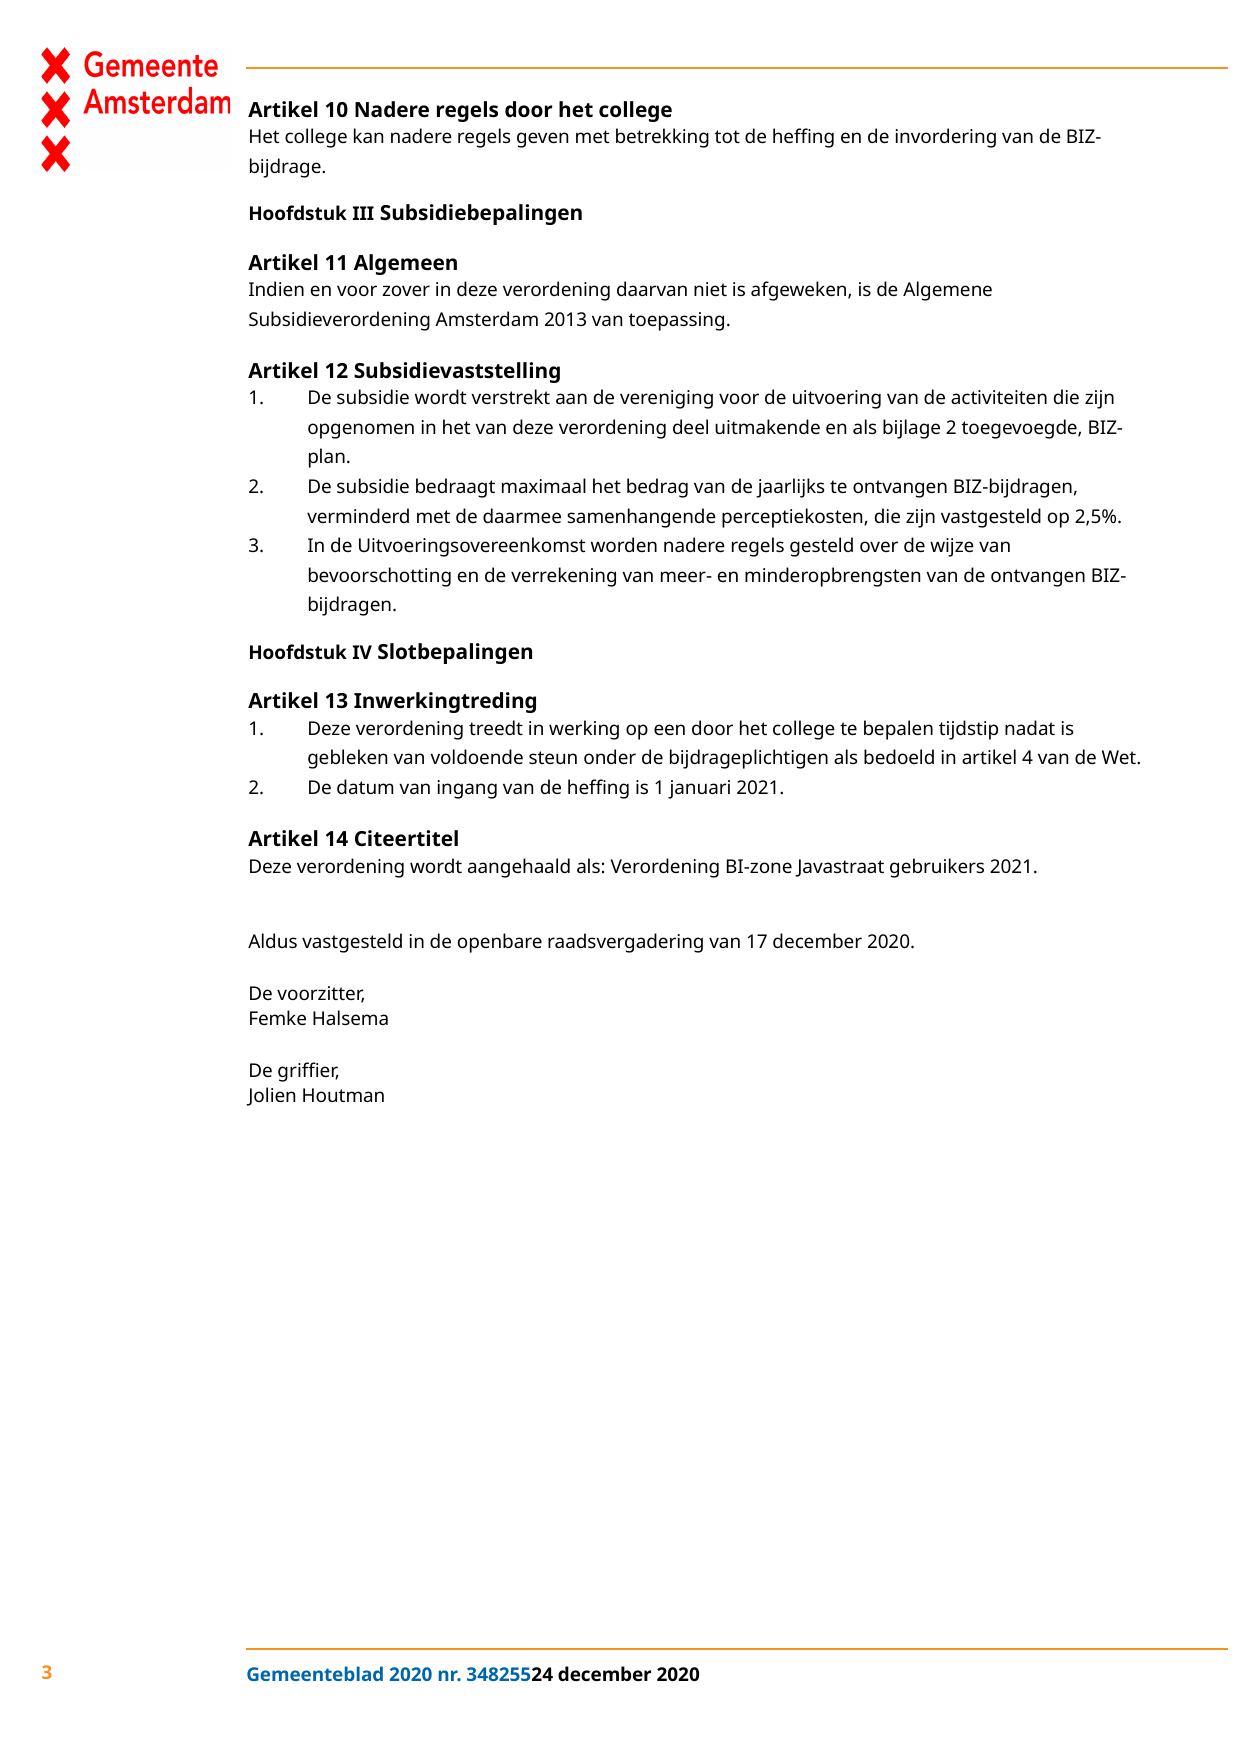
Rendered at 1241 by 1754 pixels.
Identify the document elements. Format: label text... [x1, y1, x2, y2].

list In de Uitvoeringsovereenkomst worden nadere regels gesteld over de wijze van bevoorschotting en de verrekening van meer- en minderopbrengsten van de ontvangen BIZ-bijdragen. [248, 532, 1152, 617]
list De datum van ingang van de heffing is 1 januari 2021. [248, 774, 1152, 800]
text Artikel 11 Algemeen [248, 248, 1152, 276]
text Femke Halsema [248, 1005, 1152, 1031]
text Het college kan nadere regels geven met betrekking tot de heffing en de invordering van de BIZ-bijdrage. [248, 123, 1152, 178]
list De subsidie wordt verstrekt aan de vereniging voor de uitvoering van de activiteiten die zijn opgenomen in het van deze verordening deel uitmakende en als bijlage 2 toegevoegde, BIZ-plan. [248, 384, 1152, 469]
text De griffier, [248, 1057, 1152, 1083]
text Indien en voor zover in deze verordening daarvan niet is afgeweken, is de Algemene Subsidieverordening Amsterdam 2013 van toepassing. [248, 276, 1152, 331]
text Hoofdstuk IV Slotbepalingen [248, 637, 1152, 666]
text Aldus vastgesteld in de openbare raadsvergadering van 17 december 2020. [248, 928, 1152, 954]
text Deze verordening wordt aangehaald als: Verordening BI-zone Javastraat gebruikers 2021. [248, 853, 1152, 879]
text Jolien Houtman [248, 1083, 1152, 1108]
picture [41, 47, 231, 172]
list De subsidie bedraagt maximaal het bedrag van de jaarlijks te ontvangen BIZ-bijdragen, verminderd met de daarmee samenhangende perceptiekosten, die zijn vastgesteld op 2,5%. [248, 473, 1152, 529]
list Deze verordening treedt in werking op een door het college te bepalen tijdstip nadat is gebleken van voldoende steun onder de bijdrageplichtigen als bedoeld in artikel 4 van de Wet. [248, 715, 1152, 770]
text Artikel 10 Nadere regels door het college [248, 95, 1152, 123]
text Artikel 13 Inwerkingtreding [248, 687, 1152, 715]
text Artikel 14 Citeertitel [248, 824, 1152, 853]
text Hoofdstuk III Subsidiebepalingen [248, 198, 1152, 227]
text Artikel 12 Subsidievaststelling [248, 356, 1152, 384]
text De voorzitter, [248, 980, 1152, 1005]
